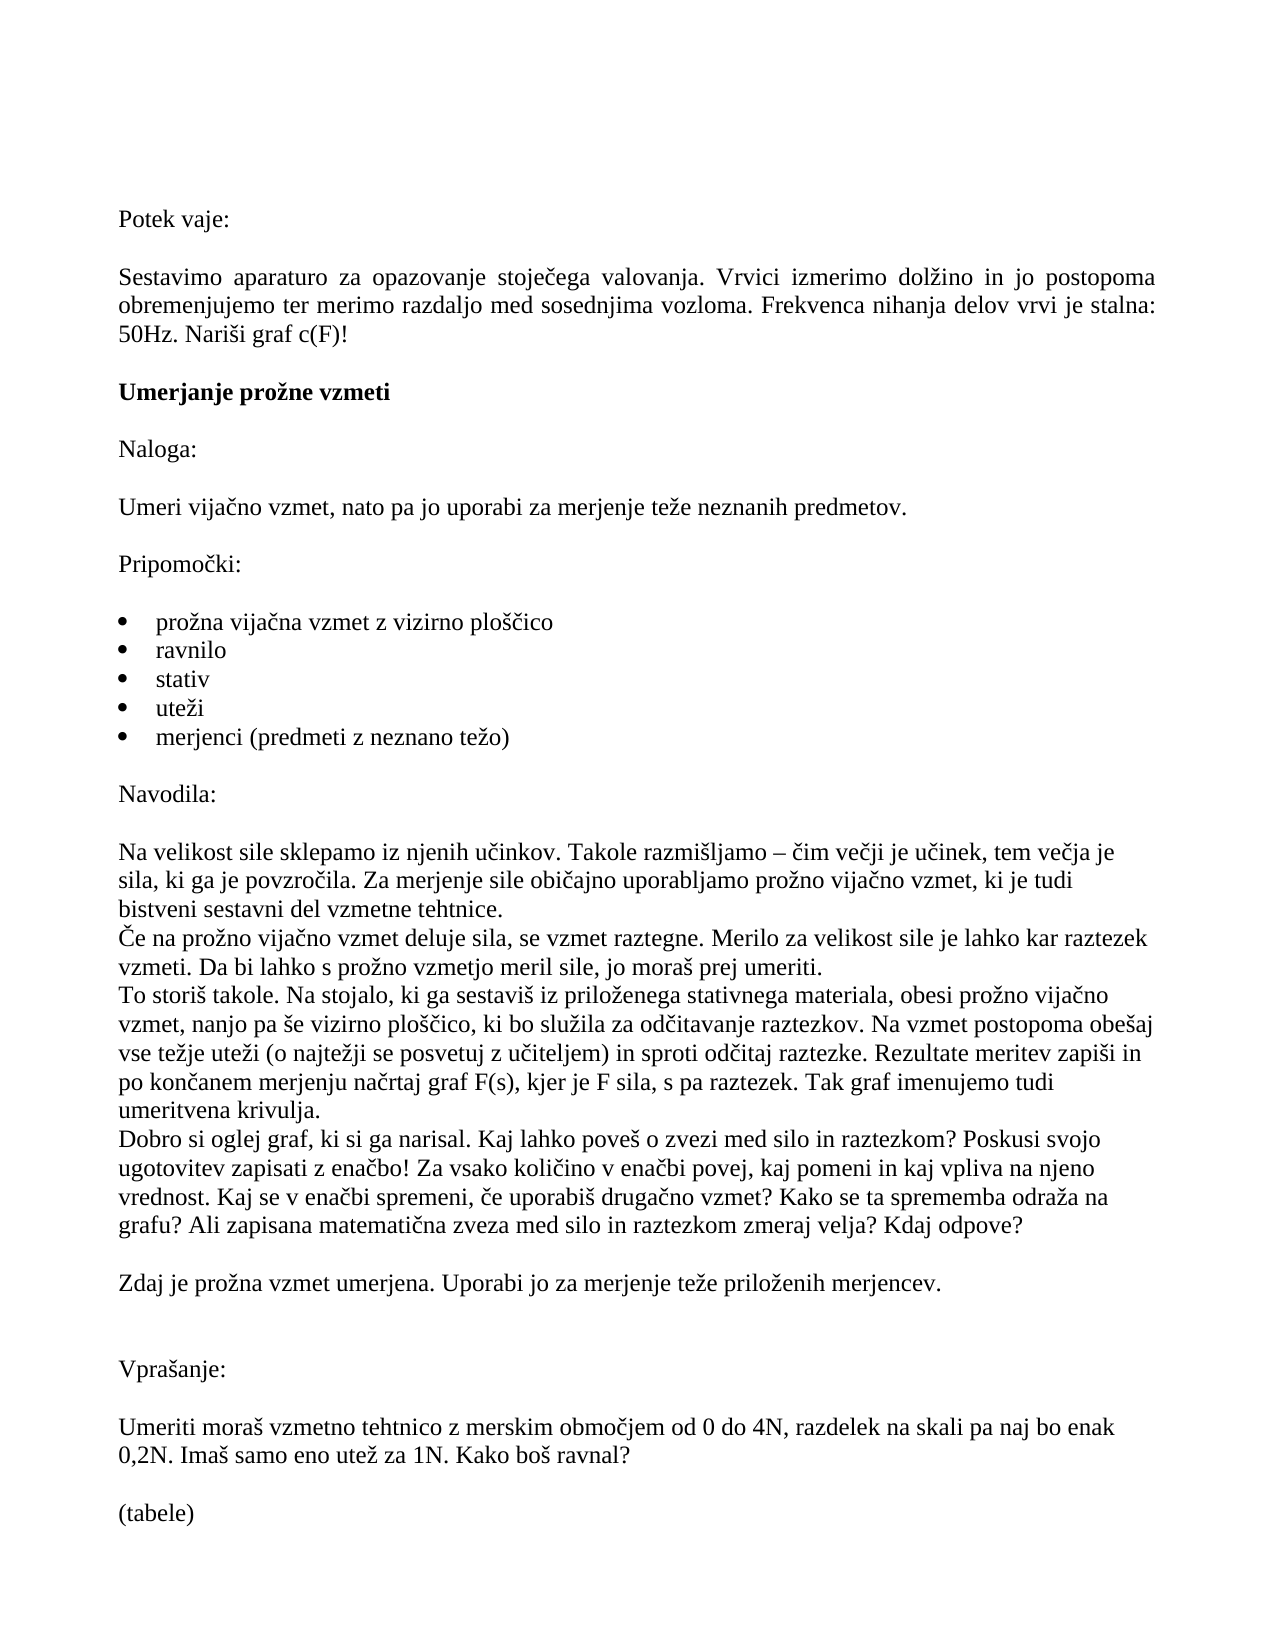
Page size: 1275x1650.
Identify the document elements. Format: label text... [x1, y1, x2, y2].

list merjenci (predmeti z neznano težo) [118, 722, 1157, 751]
list prožna vijačna vzmet z vizirno ploščico [118, 607, 1157, 636]
text Potek vaje: [118, 204, 1157, 233]
text To storiš takole. Na stojalo, ki ga sestaviš iz priloženega stativnega materiala, obesi prožno vijačno vzmet, nanjo pa še vizirno ploščico, ki bo služila za odčitavanje raztezkov. Na vzmet postopoma obešaj vse težje uteži (o najtežji se posvetuj z učiteljem) in sproti odčitaj raztezke. Rezultate meritev zapiši in po končanem merjenju načrtaj graf F(s), kjer je F sila, s pa raztezek. Tak graf imenujemo tudi umeritvena krivulja. [118, 981, 1157, 1124]
text Pripomočki: [118, 549, 1157, 578]
text Na velikost sile sklepamo iz njenih učinkov. Takole razmišljamo – čim večji je učinek, tem večja je sila, ki ga je povzročila. Za merjenje sile običajno uporabljamo prožno vijačno vzmet, ki je tudi bistveni sestavni del vzmetne tehtnice. [118, 837, 1157, 923]
text Sestavimo aparaturo za opazovanje stoječega valovanja. Vrvici izmerimo dolžino in jo postopoma obremenjujemo ter merimo razdaljo med sosednjima vozloma. Frekvenca nihanja delov vrvi je stalna: 50Hz. Nariši graf c(F)! [118, 262, 1157, 348]
text Umeriti moraš vzmetno tehtnico z merskim območjem od 0 do 4N, razdelek na skali pa naj bo enak 0,2N. Imaš samo eno utež za 1N. Kako boš ravnal? [118, 1412, 1157, 1469]
text Vprašanje: [118, 1354, 1157, 1383]
list ravnilo [118, 636, 1157, 664]
text (tabele) [118, 1498, 1157, 1527]
text Če na prožno vijačno vzmet deluje sila, se vzmet raztegne. Merilo za velikost sile je lahko kar raztezek vzmeti. Da bi lahko s prožno vzmetjo meril sile, jo moraš prej umeriti. [118, 923, 1157, 981]
text Dobro si oglej graf, ki si ga narisal. Kaj lahko poveš o zvezi med silo in raztezkom? Poskusi svojo ugotovitev zapisati z enačbo! Za vsako količino v enačbi povej, kaj pomeni in kaj vpliva na njeno vrednost. Kaj se v enačbi spremeni, če uporabiš drugačno vzmet? Kako se ta sprememba odraža na grafu? Ali zapisana matematična zveza med silo in raztezkom zmeraj velja? Kdaj odpove? [118, 1124, 1157, 1239]
text Navodila: [118, 779, 1157, 808]
subtitle Naloga: [118, 434, 1157, 463]
text Umerjanje prožne vzmeti [118, 377, 1157, 406]
list stativ [118, 664, 1157, 693]
list uteži [118, 693, 1157, 722]
text Umeri vijačno vzmet, nato pa jo uporabi za merjenje teže neznanih predmetov. [118, 492, 1157, 521]
text Zdaj je prožna vzmet umerjena. Uporabi jo za merjenje teže priloženih merjencev. [118, 1268, 1157, 1297]
